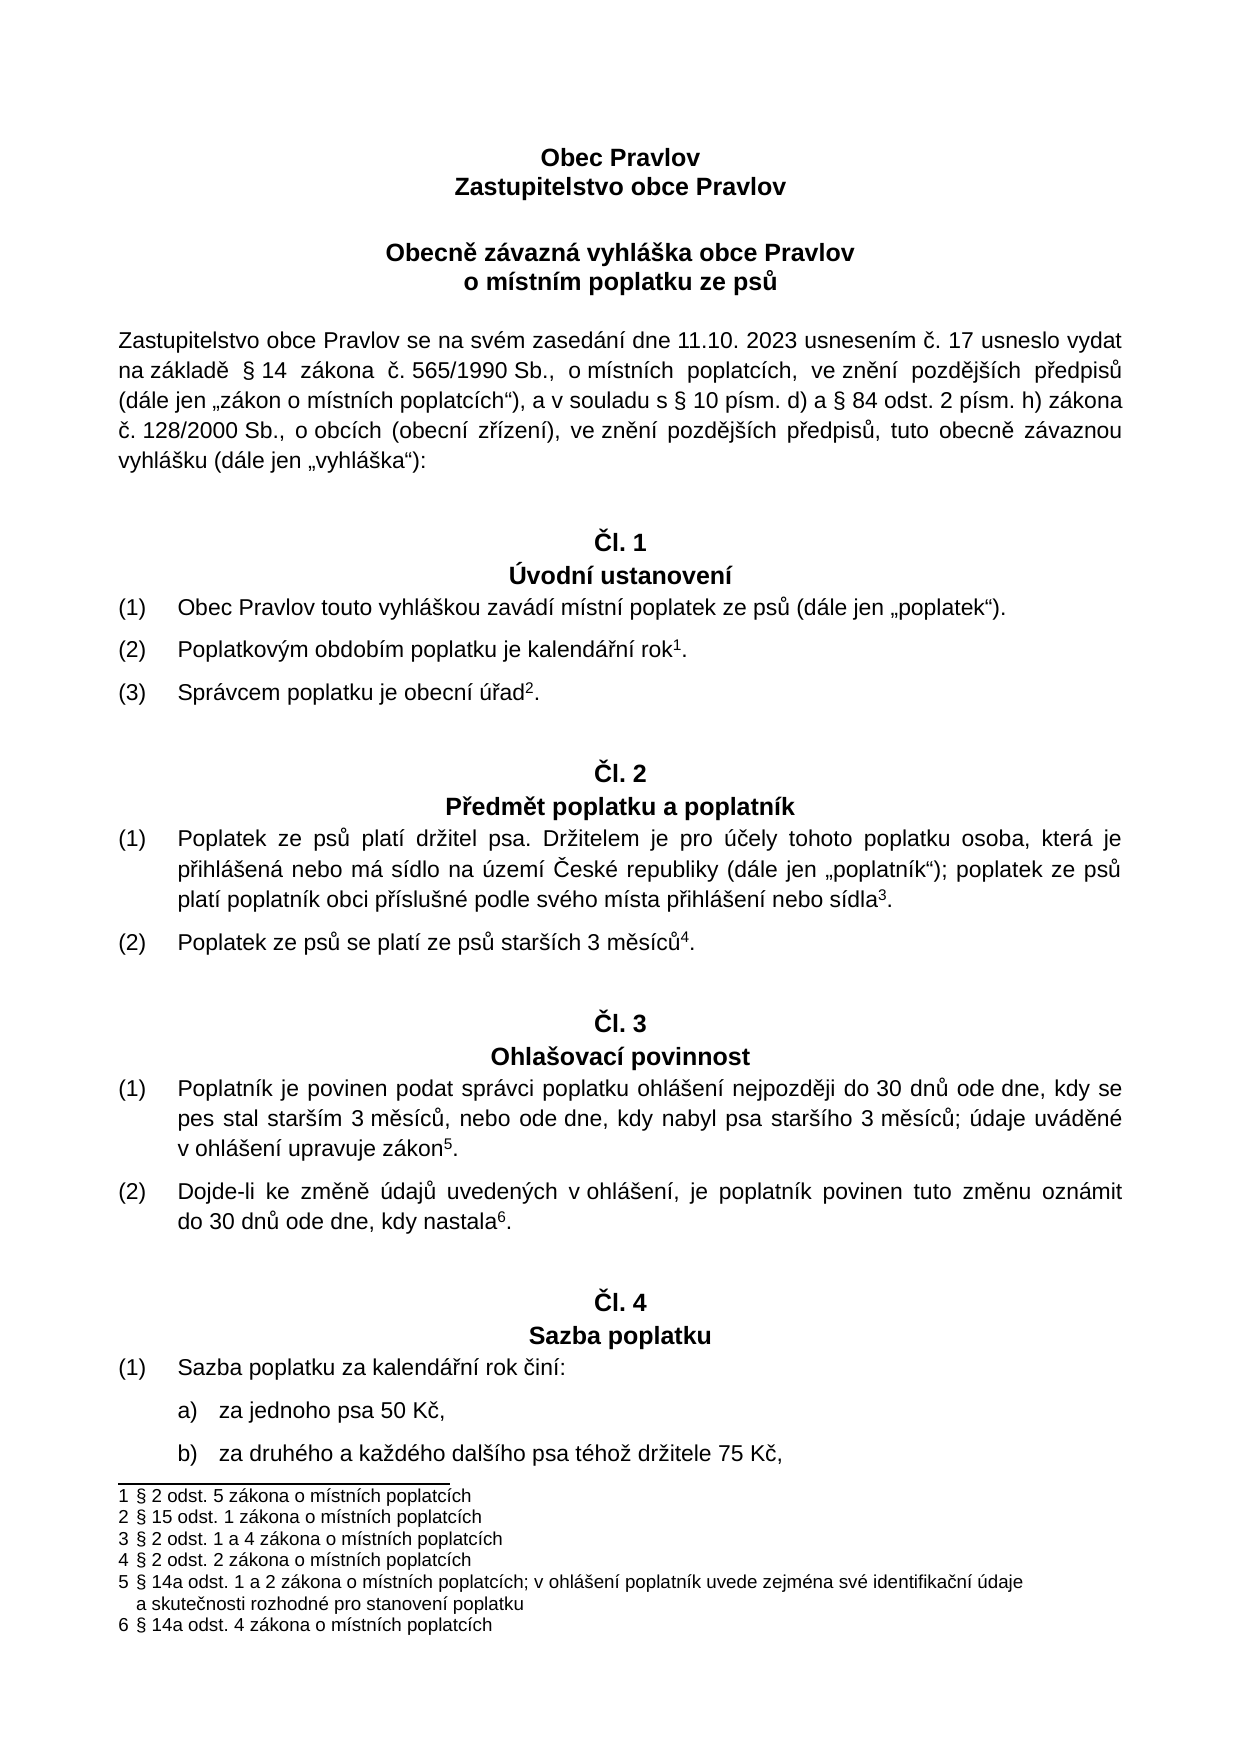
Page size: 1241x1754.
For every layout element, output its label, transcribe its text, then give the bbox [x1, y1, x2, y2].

list Sazba poplatku za kalendářní rok činí: [118, 1354, 1122, 1381]
list Poplatkovým obdobím poplatku je kalendářní rok. [118, 636, 1122, 663]
list § 15 odst. 1 zákona o místních poplatcích [118, 1506, 1122, 1528]
text Zastupitelstvo obce Pravlov se na svém zasedání dne 11.10. 2023 usnesením č. 17 usneslo vydat na základě § 14 zákona č. 565/1990 Sb., o místních poplatcích, ve znění pozdějších předpisů (dále jen „zákon o místních poplatcích“), a v souladu s § 10 písm. d) a § 84 odst. 2 písm. h) zákona č. 128/2000 Sb., o obcích (obecní zřízení), ve znění pozdějších předpisů, tuto obecně závaznou vyhlášku (dále jen „vyhláška“): [118, 327, 1122, 474]
list Poplatek ze psů platí držitel psa. Držitelem je pro účely tohoto poplatku osoba, která je přihlášená nebo má sídlo na území České republiky (dále jen „poplatník“); poplatek ze psů platí poplatník obci příslušné podle svého místa přihlášení nebo sídla. [118, 825, 1122, 912]
list § 2 odst. 1 a 4 zákona o místních poplatcích [118, 1528, 1122, 1549]
list Poplatek ze psů se platí ze psů starších 3 měsíců. [118, 928, 1122, 955]
list Dojde-li ke změně údajů uvedených v ohlášení, je poplatník povinen tuto změnu oznámit do 30 dnů ode dne, kdy nastala. [118, 1178, 1122, 1234]
list Obec Pravlov touto vyhláškou zavádí místní poplatek ze psů (dále jen „poplatek“). [118, 594, 1122, 620]
list § 14a odst. 1 a 2 zákona o místních poplatcích; v ohlášení poplatník uvede zejména své identifikační údaje a skutečnosti rozhodné pro stanovení poplatku [118, 1571, 1122, 1614]
list Poplatník je povinen podat správci poplatku ohlášení nejpozději do 30 dnů ode dne, kdy se pes stal starším 3 měsíců, nebo ode dne, kdy nabyl psa staršího 3 měsíců; údaje uváděné v ohlášení upravuje zákon. [118, 1075, 1122, 1162]
list za druhého a každého dalšího psa téhož držitele 75 Kč, [177, 1440, 1122, 1466]
subtitle Čl. 4 Sazba poplatku [118, 1288, 1122, 1350]
text Obec Pravlov Zastupitelstvo obce Pravlov [118, 143, 1122, 201]
subtitle Čl. 3 Ohlašovací povinnost [118, 1009, 1122, 1071]
list za jednoho psa 50 Kč, [177, 1397, 1122, 1423]
subtitle Obecně závazná vyhláška obce Pravlov o místním poplatku ze psů [118, 238, 1122, 295]
list § 2 odst. 2 zákona o místních poplatcích [118, 1549, 1122, 1571]
list § 2 odst. 5 zákona o místních poplatcích [118, 1484, 1122, 1506]
list Správcem poplatku je obecní úřad. [118, 679, 1122, 706]
list § 14a odst. 4 zákona o místních poplatcích [118, 1614, 1122, 1635]
subtitle Čl. 1 Úvodní ustanovení [118, 528, 1122, 589]
subtitle Čl. 2 Předmět poplatku a poplatník [118, 759, 1122, 821]
